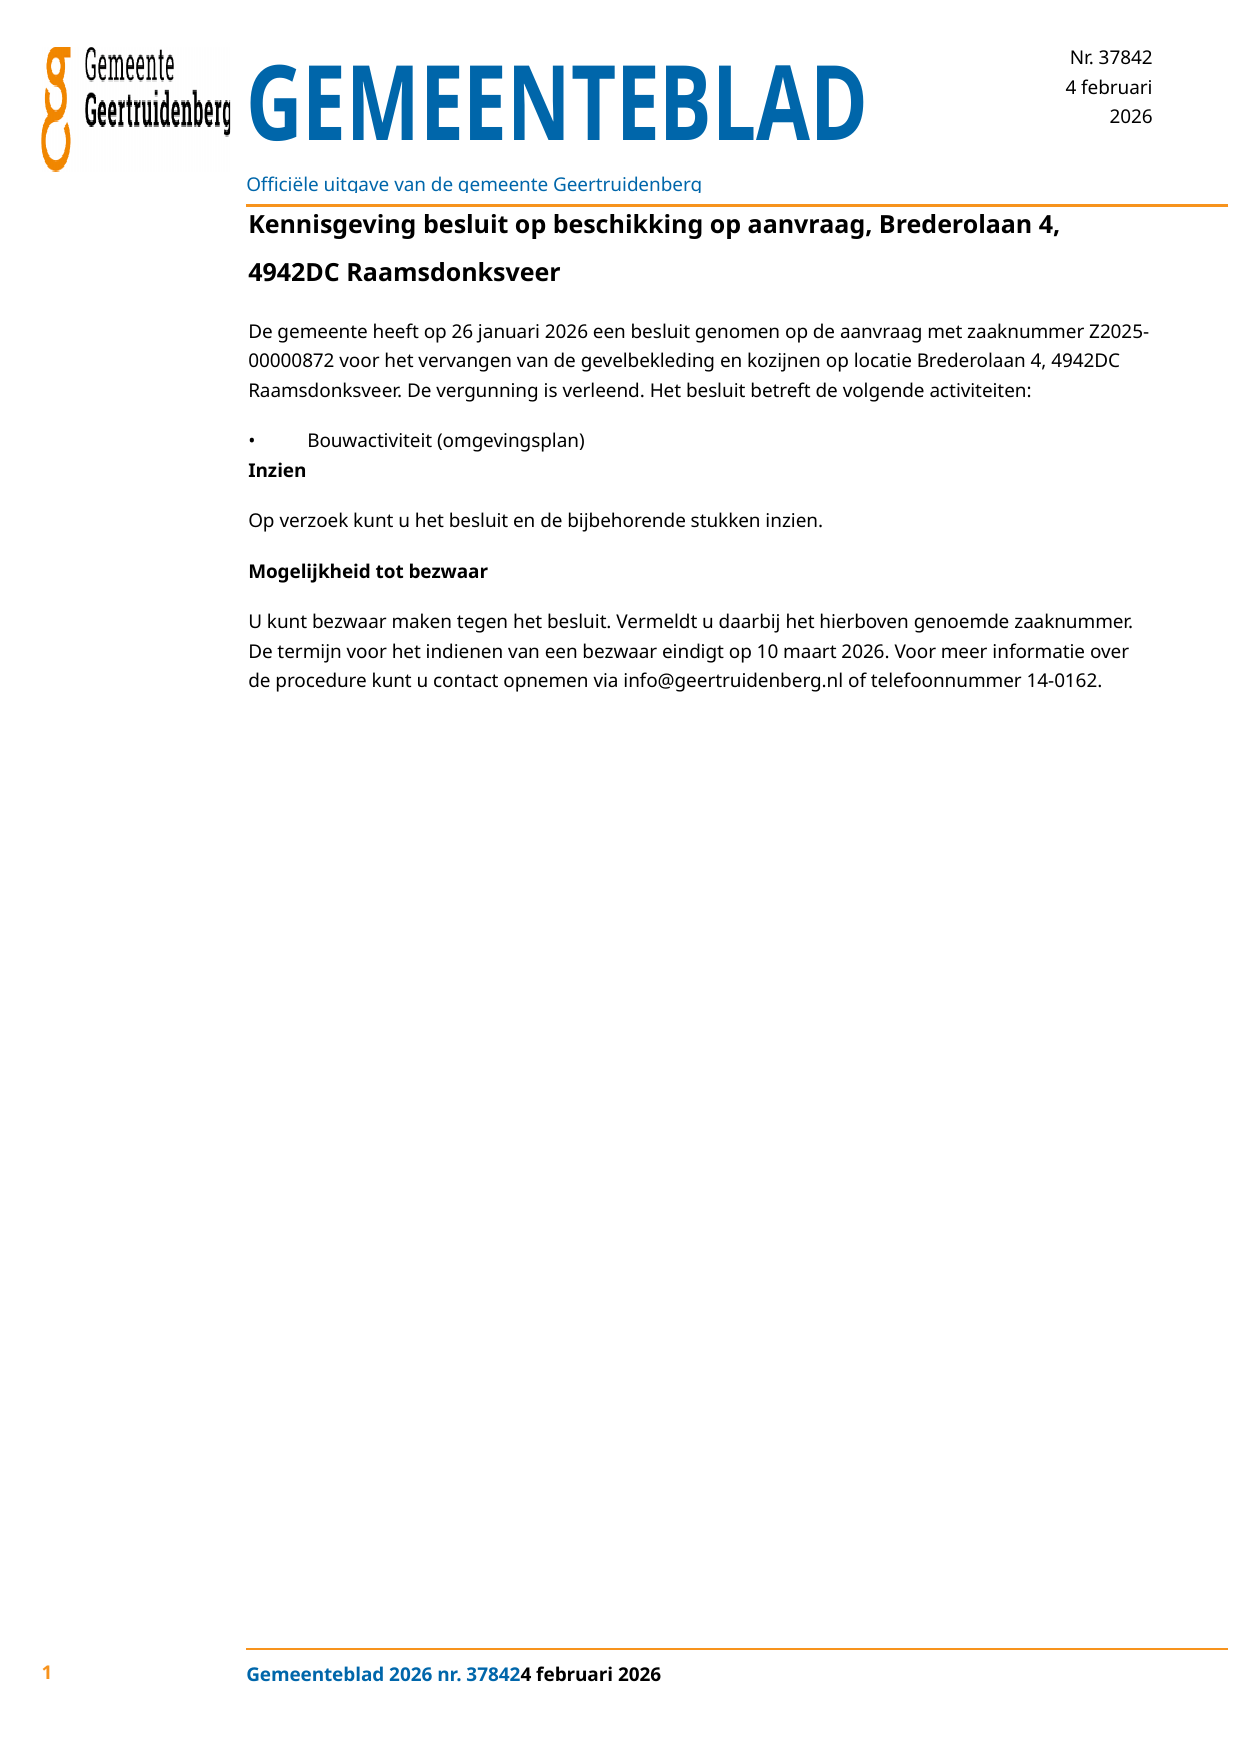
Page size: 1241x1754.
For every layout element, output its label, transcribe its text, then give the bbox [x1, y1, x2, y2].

text Op verzoek kunt u het besluit en de bijbehorende stukken inzien. [248, 507, 1152, 533]
text Inzien [248, 457, 1152, 483]
text De gemeente heeft op 26 januari 2026 een besluit genomen op de aanvraag met zaaknummer Z2025-00000872 voor het vervangen van de gevelbekleding en kozijnen op locatie Brederolaan 4, 4942DC Raamsdonksveer. De vergunning is verleend. Het besluit betreft de volgende activiteiten: [248, 318, 1152, 403]
text Kennisgeving besluit op beschikking op aanvraag, Brederolaan 4, 4942DC Raamsdonksveer [248, 207, 1152, 288]
text U kunt bezwaar maken tegen het besluit. Vermeldt u daarbij het hierboven genoemde zaaknummer. De termijn voor het indienen van een bezwaar eindigt op 10 maart 2026. Voor meer informatie over de procedure kunt u contact opnemen via info@geertruidenberg.nl of telefoonnummer 14-0162. [248, 608, 1152, 693]
list Bouwactiviteit (omgevingsplan) [248, 427, 1152, 453]
text Mogelijkheid tot bezwaar [248, 558, 1152, 584]
picture [41, 47, 231, 172]
